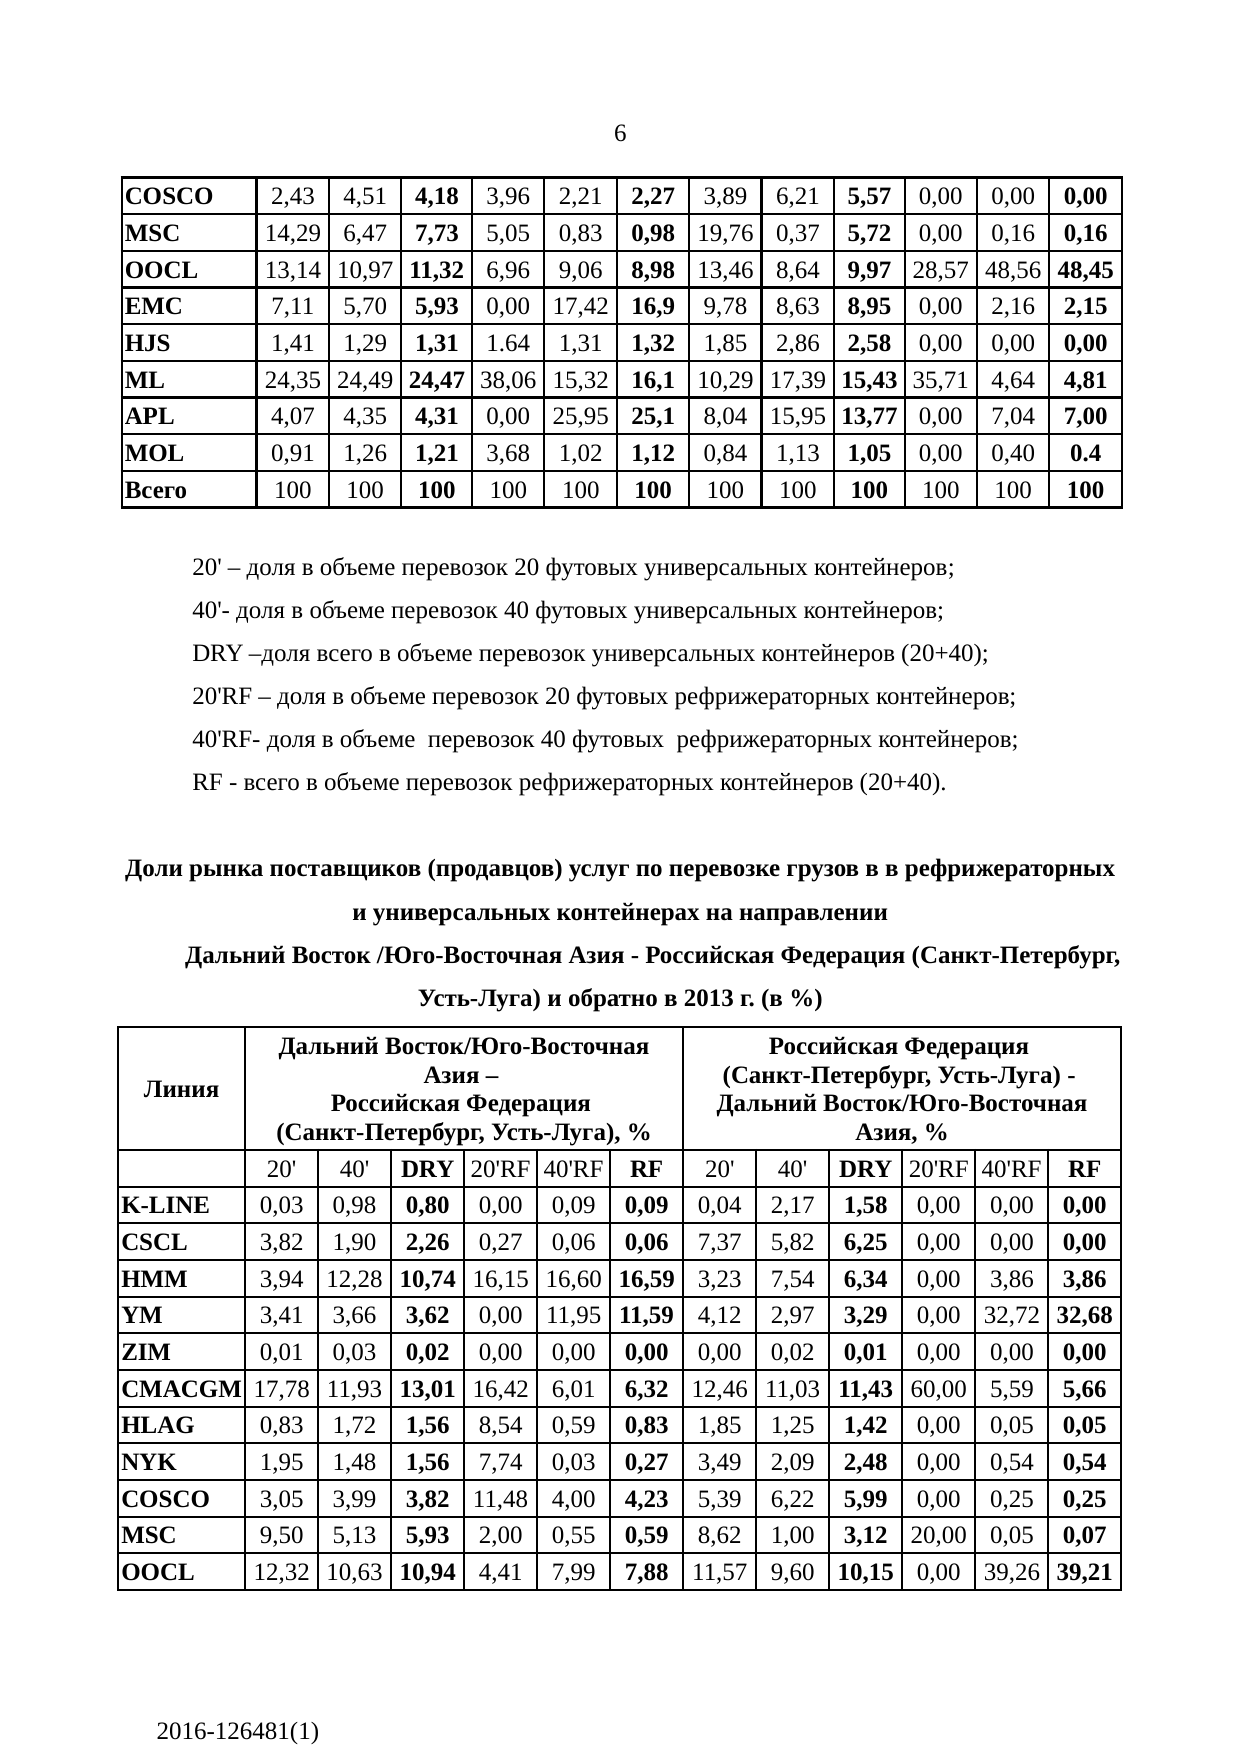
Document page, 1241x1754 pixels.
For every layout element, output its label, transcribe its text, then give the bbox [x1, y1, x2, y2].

table_cell 3,86 [1049, 1261, 1120, 1296]
table_cell ML [123, 362, 255, 396]
table_cell 15,95 [763, 399, 833, 433]
table_cell 17,78 [246, 1371, 317, 1406]
table_cell 0,00 [1049, 1188, 1120, 1222]
table_cell HJS [123, 325, 255, 360]
table_cell 3,29 [830, 1298, 901, 1332]
table_cell 0,00 [906, 325, 976, 360]
text RF - всего в объеме перевозок рефрижераторных контейнеров (20+40). [118, 767, 1122, 796]
table_cell 0,83 [246, 1408, 317, 1442]
table_cell CMACGM [119, 1371, 244, 1406]
table_cell 10,74 [392, 1261, 463, 1296]
table_cell 0,00 [465, 1298, 536, 1332]
text 20' – доля в объеме перевозок 20 футовых универсальных контейнеров; [118, 552, 1122, 580]
table_cell 0,83 [611, 1408, 682, 1442]
table_cell 7,11 [258, 289, 328, 323]
table_cell 0,00 [903, 1334, 974, 1369]
table_cell 100 [258, 472, 328, 506]
table_cell DRY [392, 1151, 463, 1186]
table_cell 5,93 [392, 1518, 463, 1552]
table_cell 1,00 [757, 1518, 828, 1552]
table_cell 0,00 [1049, 1334, 1120, 1369]
table_cell 0,00 [903, 1261, 974, 1296]
table_cell 6,25 [830, 1224, 901, 1259]
table_cell 0,03 [538, 1444, 609, 1479]
table_cell 32,68 [1049, 1298, 1120, 1332]
table_cell 0,00 [903, 1224, 974, 1259]
table_cell 39,21 [1049, 1554, 1120, 1589]
table_cell 5,13 [319, 1518, 390, 1552]
table_cell 0,02 [757, 1334, 828, 1369]
table_cell 0,09 [538, 1188, 609, 1222]
table_cell 6,01 [538, 1371, 609, 1406]
table_cell K-LINE [119, 1188, 244, 1222]
table_cell 3,66 [319, 1298, 390, 1332]
table_cell 0,00 [903, 1298, 974, 1332]
table_cell 10,97 [330, 252, 400, 286]
table_cell 1,21 [402, 435, 471, 470]
table_cell 0,00 [473, 399, 543, 433]
table_cell 100 [473, 472, 543, 506]
table_cell 3,23 [684, 1261, 755, 1296]
table_cell 12,28 [319, 1261, 390, 1296]
table_cell 1,05 [835, 435, 904, 470]
table_cell 0,00 [538, 1334, 609, 1369]
table_cell 7,99 [538, 1554, 609, 1589]
table_cell 3,99 [319, 1481, 390, 1516]
table_cell 8,95 [835, 289, 904, 323]
table_cell 0,00 [978, 325, 1048, 360]
table_cell 11,95 [538, 1298, 609, 1332]
table_cell 0,4 [1050, 435, 1121, 470]
table_cell 5,82 [757, 1224, 828, 1259]
table_cell 5,57 [835, 179, 904, 213]
table_cell 3,05 [246, 1481, 317, 1516]
table_cell RF [611, 1151, 682, 1186]
table_cell 4,41 [465, 1554, 536, 1589]
table_cell 8,54 [465, 1408, 536, 1442]
table_cell 3,12 [830, 1518, 901, 1552]
table_cell 4,12 [684, 1298, 755, 1332]
table_cell 2,97 [757, 1298, 828, 1332]
table_cell 7,04 [978, 399, 1048, 433]
table_cell 0,03 [246, 1188, 317, 1222]
table_cell YM [119, 1298, 244, 1332]
table_cell 0,00 [1050, 325, 1121, 360]
table_cell 0,00 [906, 179, 976, 213]
table_cell OOCL [119, 1554, 244, 1589]
table_cell 16,42 [465, 1371, 536, 1406]
table_cell 11,43 [830, 1371, 901, 1406]
text Доли рынка поставщиков (продавцов) услуг по перевозке грузов в в рефрижераторных и универсальных контейнерах на направлении [118, 853, 1122, 925]
table_cell 6,22 [757, 1481, 828, 1516]
table_cell 11,57 [684, 1554, 755, 1589]
table_cell 24,35 [258, 362, 328, 396]
table_cell 3,82 [246, 1224, 317, 1259]
table_cell 4,81 [1050, 362, 1121, 396]
table_cell 0,54 [1049, 1444, 1120, 1479]
table_cell 2,26 [392, 1224, 463, 1259]
table_header Дальний Восток/Юго-Восточная Азия – Российская Федерация (Санкт-Петербург, Усть-Луга), % [246, 1028, 682, 1149]
table_cell 2,09 [757, 1444, 828, 1479]
table_cell 8,98 [618, 252, 688, 286]
table_cell 0,91 [258, 435, 328, 470]
table_cell 1,72 [319, 1408, 390, 1442]
table_cell RF [1049, 1151, 1120, 1186]
table_cell 1,42 [830, 1408, 901, 1442]
table_cell 40'RF [538, 1151, 609, 1186]
table_cell 16,60 [538, 1261, 609, 1296]
table_cell 25,1 [618, 399, 688, 433]
table_cell 9,50 [246, 1518, 317, 1552]
table_cell 0,00 [906, 215, 976, 250]
table_cell 13,14 [258, 252, 328, 286]
text Дальний Восток /Юго-Восточная Азия - Российская Федерация (Санкт-Петербург, Усть-Луга) и обратно в 2013 г. (в %) [118, 940, 1122, 1012]
table_cell 1,13 [763, 435, 833, 470]
table_cell 25,95 [545, 399, 616, 433]
table_cell MSC [119, 1518, 244, 1552]
table_cell 5,66 [1049, 1371, 1120, 1406]
table_cell 16,15 [465, 1261, 536, 1296]
table_cell 5,72 [835, 215, 904, 250]
table_cell 17,39 [763, 362, 833, 396]
table_cell CSCL [119, 1224, 244, 1259]
table_cell 1,85 [690, 325, 760, 360]
table_cell 0,04 [684, 1188, 755, 1222]
table_cell 11,03 [757, 1371, 828, 1406]
table_cell 3,41 [246, 1298, 317, 1332]
table_cell 1,95 [246, 1444, 317, 1479]
table_cell 7,73 [402, 215, 471, 250]
table_cell 0,05 [1049, 1408, 1120, 1442]
table_cell HLAG [119, 1408, 244, 1442]
table_cell 0,16 [1050, 215, 1121, 250]
table_cell 0,98 [319, 1188, 390, 1222]
table_cell 11,32 [402, 252, 471, 286]
table_cell 16,9 [618, 289, 688, 323]
table_cell 11,48 [465, 1481, 536, 1516]
table_cell 3,82 [392, 1481, 463, 1516]
table_cell APL [123, 399, 255, 433]
table_cell 6,47 [330, 215, 400, 250]
table_cell 7,74 [465, 1444, 536, 1479]
table_cell 12,46 [684, 1371, 755, 1406]
table_cell HMM [119, 1261, 244, 1296]
table_cell 0,80 [392, 1188, 463, 1222]
table_cell 20' [684, 1151, 755, 1186]
table_header Российская Федерация (Санкт-Петербург, Усть-Луга) - Дальний Восток/Юго-Восточная Азия, % [684, 1028, 1120, 1149]
table_cell 0,16 [978, 215, 1048, 250]
table_cell 100 [978, 472, 1048, 506]
table_cell 4,00 [538, 1481, 609, 1516]
table_cell OOCL [123, 252, 255, 286]
table_cell 5,99 [830, 1481, 901, 1516]
table_cell 11,59 [611, 1298, 682, 1332]
table_cell 1,56 [392, 1444, 463, 1479]
table_cell 0,00 [903, 1554, 974, 1589]
table_cell 4,31 [402, 399, 471, 433]
table_cell 0,00 [611, 1334, 682, 1369]
table_cell 16,59 [611, 1261, 682, 1296]
table_cell 2,27 [618, 179, 688, 213]
table_cell 4,18 [402, 179, 471, 213]
table_cell 100 [763, 472, 833, 506]
table_cell 9,06 [545, 252, 616, 286]
table_cell 6,32 [611, 1371, 682, 1406]
table_cell 0,00 [903, 1481, 974, 1516]
text 40'RF- доля в объеме перевозок 40 футовых рефрижераторных контейнеров; [118, 724, 1122, 753]
table_cell 15,43 [835, 362, 904, 396]
table_cell 0,27 [611, 1444, 682, 1479]
table_cell 6,21 [763, 179, 833, 213]
table_cell 1,90 [319, 1224, 390, 1259]
table_cell 100 [618, 472, 688, 506]
table_cell 38,06 [473, 362, 543, 396]
table_cell 3,96 [473, 179, 543, 213]
table_cell 7,88 [611, 1554, 682, 1589]
table_cell 0,00 [903, 1444, 974, 1479]
table_cell 0,00 [465, 1188, 536, 1222]
table_cell 100 [402, 472, 471, 506]
table_cell 12,32 [246, 1554, 317, 1589]
table_cell 1,26 [330, 435, 400, 470]
text 20'RF – доля в объеме перевозок 20 футовых рефрижераторных контейнеров; [118, 681, 1122, 710]
table_cell 1,64 [473, 325, 543, 360]
table_cell 9,78 [690, 289, 760, 323]
table_cell 0,00 [684, 1334, 755, 1369]
table_cell 13,01 [392, 1371, 463, 1406]
table_cell 6,34 [830, 1261, 901, 1296]
table_cell 40' [319, 1151, 390, 1186]
table_cell 17,42 [545, 289, 616, 323]
table_cell COSCO [123, 179, 255, 213]
table_cell 10,15 [830, 1554, 901, 1589]
table_cell 9,97 [835, 252, 904, 286]
table_cell DRY [830, 1151, 901, 1186]
table_cell 0,01 [246, 1334, 317, 1369]
table_cell 0,05 [976, 1408, 1047, 1442]
table_cell 24,47 [402, 362, 471, 396]
table_cell COSCO [119, 1481, 244, 1516]
table_cell 39,26 [976, 1554, 1047, 1589]
table_cell 0,83 [545, 215, 616, 250]
table_cell 0,07 [1049, 1518, 1120, 1552]
table_cell 0,00 [473, 289, 543, 323]
table_cell 0,05 [976, 1518, 1047, 1552]
table_cell 100 [835, 472, 904, 506]
table_cell 48,56 [978, 252, 1048, 286]
table_cell 0,98 [618, 215, 688, 250]
table_cell 2,86 [763, 325, 833, 360]
table_cell 2,58 [835, 325, 904, 360]
table_cell 13,77 [835, 399, 904, 433]
table_cell 2,48 [830, 1444, 901, 1479]
table_cell 5,93 [402, 289, 471, 323]
table_cell 0,00 [1050, 179, 1121, 213]
table_cell [119, 1151, 244, 1186]
table_cell 2,43 [258, 179, 328, 213]
table_cell 0,06 [611, 1224, 682, 1259]
table_cell 1,48 [319, 1444, 390, 1479]
table_cell 4,35 [330, 399, 400, 433]
table_cell 1,32 [618, 325, 688, 360]
table_cell 0,06 [538, 1224, 609, 1259]
table_cell 20' [246, 1151, 317, 1186]
table_cell 2,21 [545, 179, 616, 213]
table_cell 0,03 [319, 1334, 390, 1369]
table_cell 10,29 [690, 362, 760, 396]
table_cell 5,05 [473, 215, 543, 250]
table_cell 0,00 [1049, 1224, 1120, 1259]
table_cell 3,94 [246, 1261, 317, 1296]
table_cell 3,68 [473, 435, 543, 470]
table_cell 1,85 [684, 1408, 755, 1442]
table_cell 0,59 [611, 1518, 682, 1552]
table_cell 0,02 [392, 1334, 463, 1369]
table_cell 19,76 [690, 215, 760, 250]
table_cell 1,29 [330, 325, 400, 360]
table_cell 0,54 [976, 1444, 1047, 1479]
table_cell 0,00 [976, 1334, 1047, 1369]
table_cell 0,00 [978, 179, 1048, 213]
table_cell 0,37 [763, 215, 833, 250]
table_cell 0,00 [976, 1224, 1047, 1259]
table_cell 0,01 [830, 1334, 901, 1369]
table_cell 2,16 [978, 289, 1048, 323]
table_cell 100 [690, 472, 760, 506]
table_cell 0,84 [690, 435, 760, 470]
table_cell 20'RF [465, 1151, 536, 1186]
table_cell 16,1 [618, 362, 688, 396]
table_cell 24,49 [330, 362, 400, 396]
table_cell 0,09 [611, 1188, 682, 1222]
table_cell 0,00 [903, 1408, 974, 1442]
table_cell 1,58 [830, 1188, 901, 1222]
table_cell 5,39 [684, 1481, 755, 1516]
table_cell 4,64 [978, 362, 1048, 396]
table_cell 40' [757, 1151, 828, 1186]
table_cell 1,31 [545, 325, 616, 360]
table_cell 100 [545, 472, 616, 506]
text 40'- доля в объеме перевозок 40 футовых универсальных контейнеров; [118, 595, 1122, 623]
table_cell 0,00 [903, 1188, 974, 1222]
table_cell 48,45 [1050, 252, 1121, 286]
table_cell MSC [123, 215, 255, 250]
table_cell 0,00 [906, 399, 976, 433]
table_cell 6,96 [473, 252, 543, 286]
table_cell 11,93 [319, 1371, 390, 1406]
table_cell 28,57 [906, 252, 976, 286]
table_cell 0,25 [976, 1481, 1047, 1516]
table_cell 20'RF [903, 1151, 974, 1186]
table_cell 13,46 [690, 252, 760, 286]
table_cell EMC [123, 289, 255, 323]
table_cell ZIM [119, 1334, 244, 1369]
table_cell 20,00 [903, 1518, 974, 1552]
table_cell 35,71 [906, 362, 976, 396]
table_cell 7,00 [1050, 399, 1121, 433]
table_cell 60,00 [903, 1371, 974, 1406]
table_cell 2,00 [465, 1518, 536, 1552]
table_cell 0,00 [465, 1334, 536, 1369]
table_cell 8,62 [684, 1518, 755, 1552]
table_cell 1,25 [757, 1408, 828, 1442]
table_cell 100 [330, 472, 400, 506]
table_cell 0,25 [1049, 1481, 1120, 1516]
table_cell 9,60 [757, 1554, 828, 1589]
table_cell 5,70 [330, 289, 400, 323]
table_cell 1,31 [402, 325, 471, 360]
table_cell 0,00 [906, 289, 976, 323]
table_cell 3,86 [976, 1261, 1047, 1296]
table_cell 1,41 [258, 325, 328, 360]
table_cell 0,55 [538, 1518, 609, 1552]
table_cell 0,40 [978, 435, 1048, 470]
table_cell 4,23 [611, 1481, 682, 1516]
table_cell 15,32 [545, 362, 616, 396]
table_cell 8,63 [763, 289, 833, 323]
table_cell 3,89 [690, 179, 760, 213]
table_cell 1,02 [545, 435, 616, 470]
table_cell 2,15 [1050, 289, 1121, 323]
table_cell NYK [119, 1444, 244, 1479]
table_cell MOL [123, 435, 255, 470]
table_cell 8,04 [690, 399, 760, 433]
table_header Линия [119, 1028, 244, 1149]
table_cell 0,00 [906, 435, 976, 470]
table_cell 100 [906, 472, 976, 506]
table_cell 10,94 [392, 1554, 463, 1589]
table_cell 0,59 [538, 1408, 609, 1442]
table_cell 0,27 [465, 1224, 536, 1259]
table_cell 5,59 [976, 1371, 1047, 1406]
table_cell 8,64 [763, 252, 833, 286]
table_cell 3,62 [392, 1298, 463, 1332]
table_cell 4,07 [258, 399, 328, 433]
table_cell 3,49 [684, 1444, 755, 1479]
table_cell 2,17 [757, 1188, 828, 1222]
table_cell 1,56 [392, 1408, 463, 1442]
table_cell Всего [123, 472, 255, 506]
table_cell 7,54 [757, 1261, 828, 1296]
table_cell 10,63 [319, 1554, 390, 1589]
table_cell 32,72 [976, 1298, 1047, 1332]
table_cell 100 [1050, 472, 1121, 506]
table_cell 0,00 [976, 1188, 1047, 1222]
table_cell 7,37 [684, 1224, 755, 1259]
text DRY –доля всего в объеме перевозок универсальных контейнеров (20+40); [118, 638, 1122, 667]
table_cell 1,12 [618, 435, 688, 470]
table_cell 40'RF [976, 1151, 1047, 1186]
table_cell 4,51 [330, 179, 400, 213]
table_cell 14,29 [258, 215, 328, 250]
